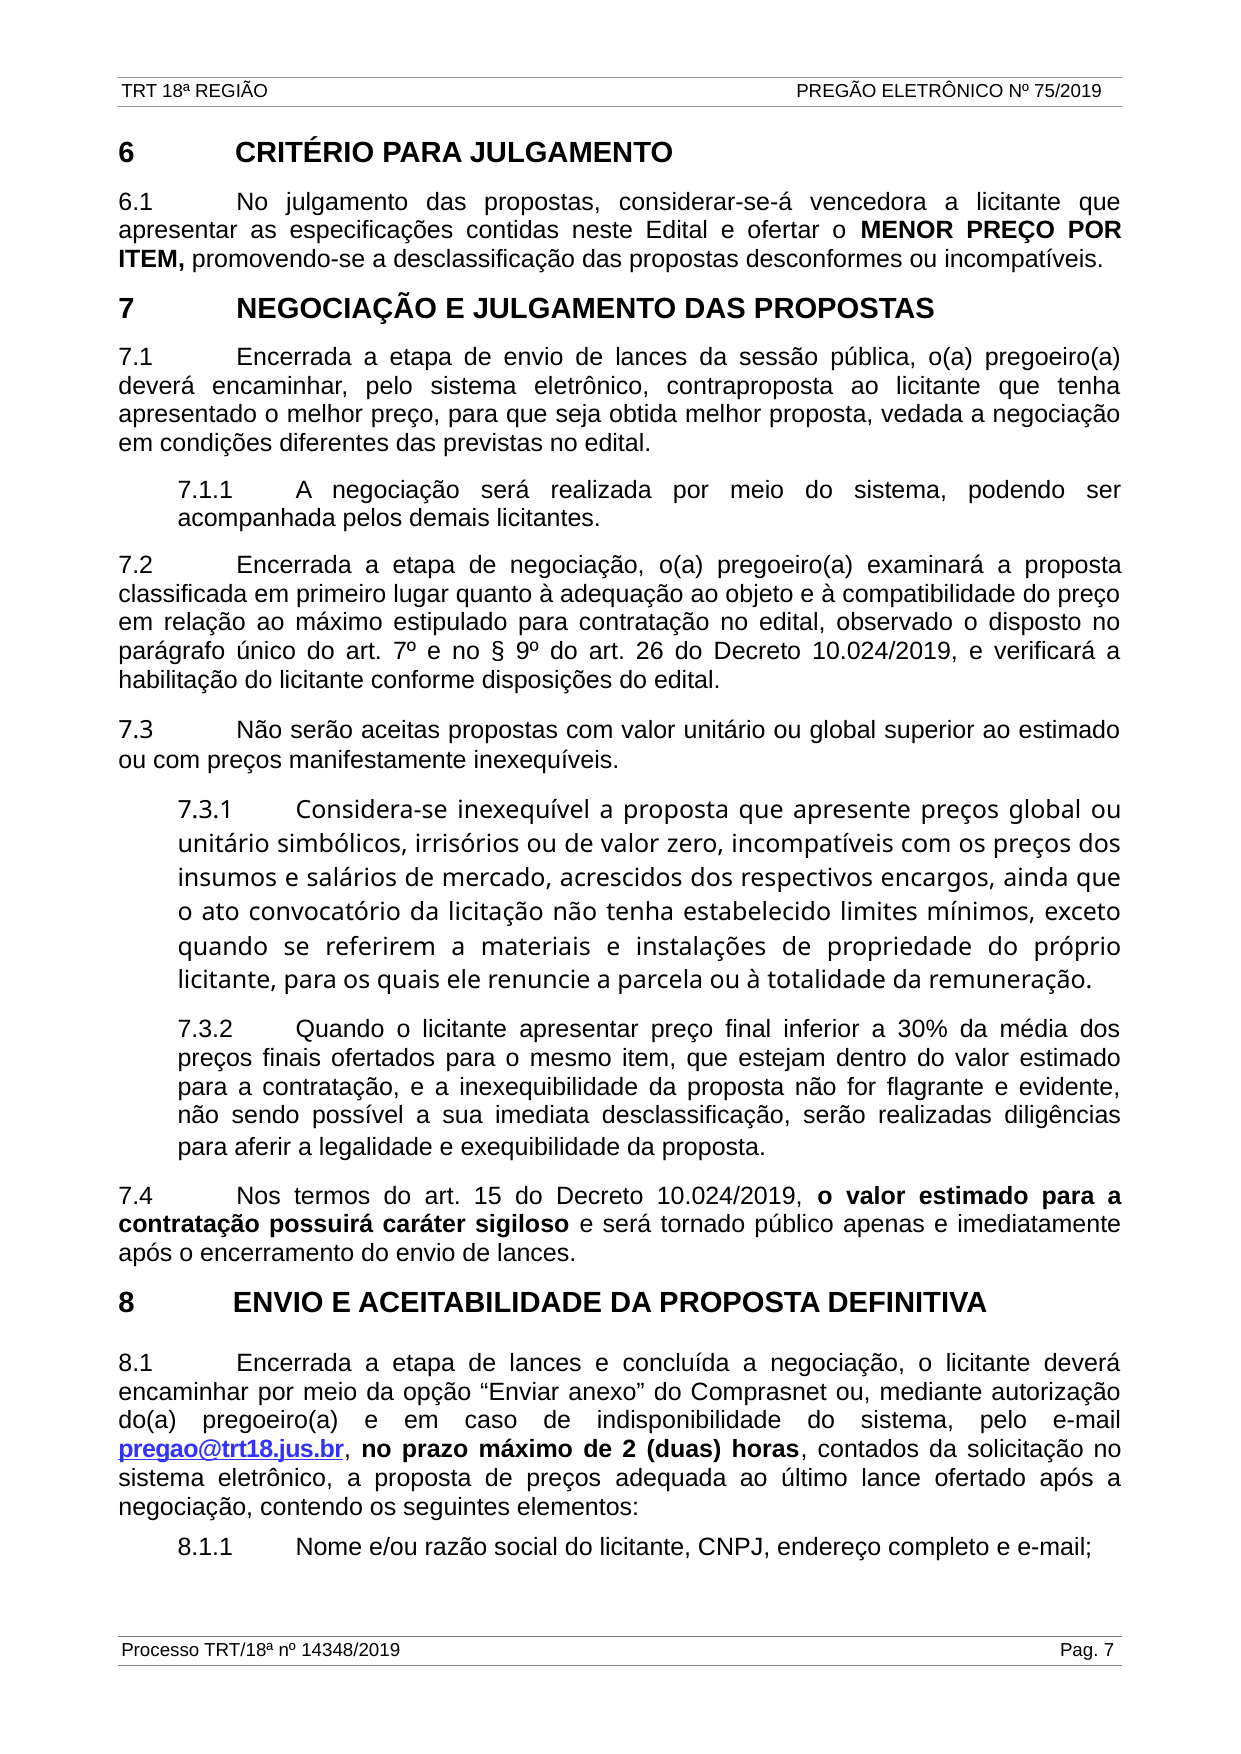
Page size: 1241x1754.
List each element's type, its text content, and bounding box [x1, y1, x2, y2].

text 7.3.2 Quando o licitante apresentar preço final inferior a 30% da média dos preços finais ofertados para o mesmo item, que estejam dentro do valor estimado para a contratação, e a inexequibilidade da proposta não for flagrante e evidente, não sendo possível a sua imediata desclassificação, serão realizadas diligências para aferir a legalidade e exequibilidade da proposta. [177, 1014, 1122, 1163]
text 6 CRITÉRIO PARA JULGAMENTO [118, 136, 1122, 169]
text 8.1 Encerrada a etapa de lances e concluída a negociação, o licitante deverá encaminhar por meio da opção “Enviar anexo” do Comprasnet ou, mediante autorização do(a) pregoeiro(a) e em caso de indisponibilidade do sistema, pelo e-mail pregao@trt18.jus.br, no prazo máximo de 2 (duas) horas, contados da solicitação no sistema eletrônico, a proposta de preços adequada ao último lance ofertado após a negociação, contendo os seguintes elementos: [118, 1348, 1122, 1520]
text 7.1 Encerrada a etapa de envio de lances da sessão pública, o(a) pregoeiro(a) deverá encaminhar, pelo sistema eletrônico, contraproposta ao licitante que tenha apresentado o melhor preço, para que seja obtida melhor proposta, vedada a negociação em condições diferentes das previstas no edital. [118, 342, 1122, 457]
text 7.3.1 Considera-se inexequível a proposta que apresente preços global ou unitário simbólicos, irrisórios ou de valor zero, incompatíveis com os preços dos insumos e salários de mercado, acrescidos dos respectivos encargos, ainda que o ato convocatório da licitação não tenha estabelecido limites mínimos, exceto quando se referirem a materiais e instalações de propriedade do próprio licitante, para os quais ele renuncie a parcela ou à totalidade da remuneração. [177, 792, 1122, 996]
text 7.2 Encerrada a etapa de negociação, o(a) pregoeiro(a) examinará a proposta classificada em primeiro lugar quanto à adequação ao objeto e à compatibilidade do preço em relação ao máximo estipulado para contratação no edital, observado o disposto no parágrafo único do art. 7º e no § 9º do art. 26 do Decreto 10.024/2019, e verificará a habilitação do licitante conforme disposições do edital. [118, 550, 1122, 694]
text 7.1.1 A negociação será realizada por meio do sistema, podendo ser acompanhada pelos demais licitantes. [177, 475, 1122, 532]
text 7.3 Não serão aceitas propostas com valor unitário ou global superior ao estimado ou com preços manifestamente inexequíveis. [118, 711, 1122, 774]
text 6.1 No julgamento das propostas, considerar-se-á vencedora a licitante que apresentar as especificações contidas neste Edital e ofertar o MENOR PREÇO POR ITEM, promovendo-se a desclassificação das propostas desconformes ou incompatíveis. [118, 187, 1122, 273]
text 8.1.1 Nome e/ou razão social do licitante, CNPJ, endereço completo e e-mail; [177, 1532, 1122, 1561]
text 7 NEGOCIAÇÃO E JULGAMENTO DAS PROPOSTAS [118, 291, 1122, 324]
text 8 ENVIO E ACEITABILIDADE DA PROPOSTA DEFINITIVA [118, 1285, 1122, 1318]
text 7.4 Nos termos do art. 15 do Decreto 10.024/2019, o valor estimado para a contratação possuirá caráter sigiloso e será tornado público apenas e imediatamente após o encerramento do envio de lances. [118, 1181, 1122, 1267]
